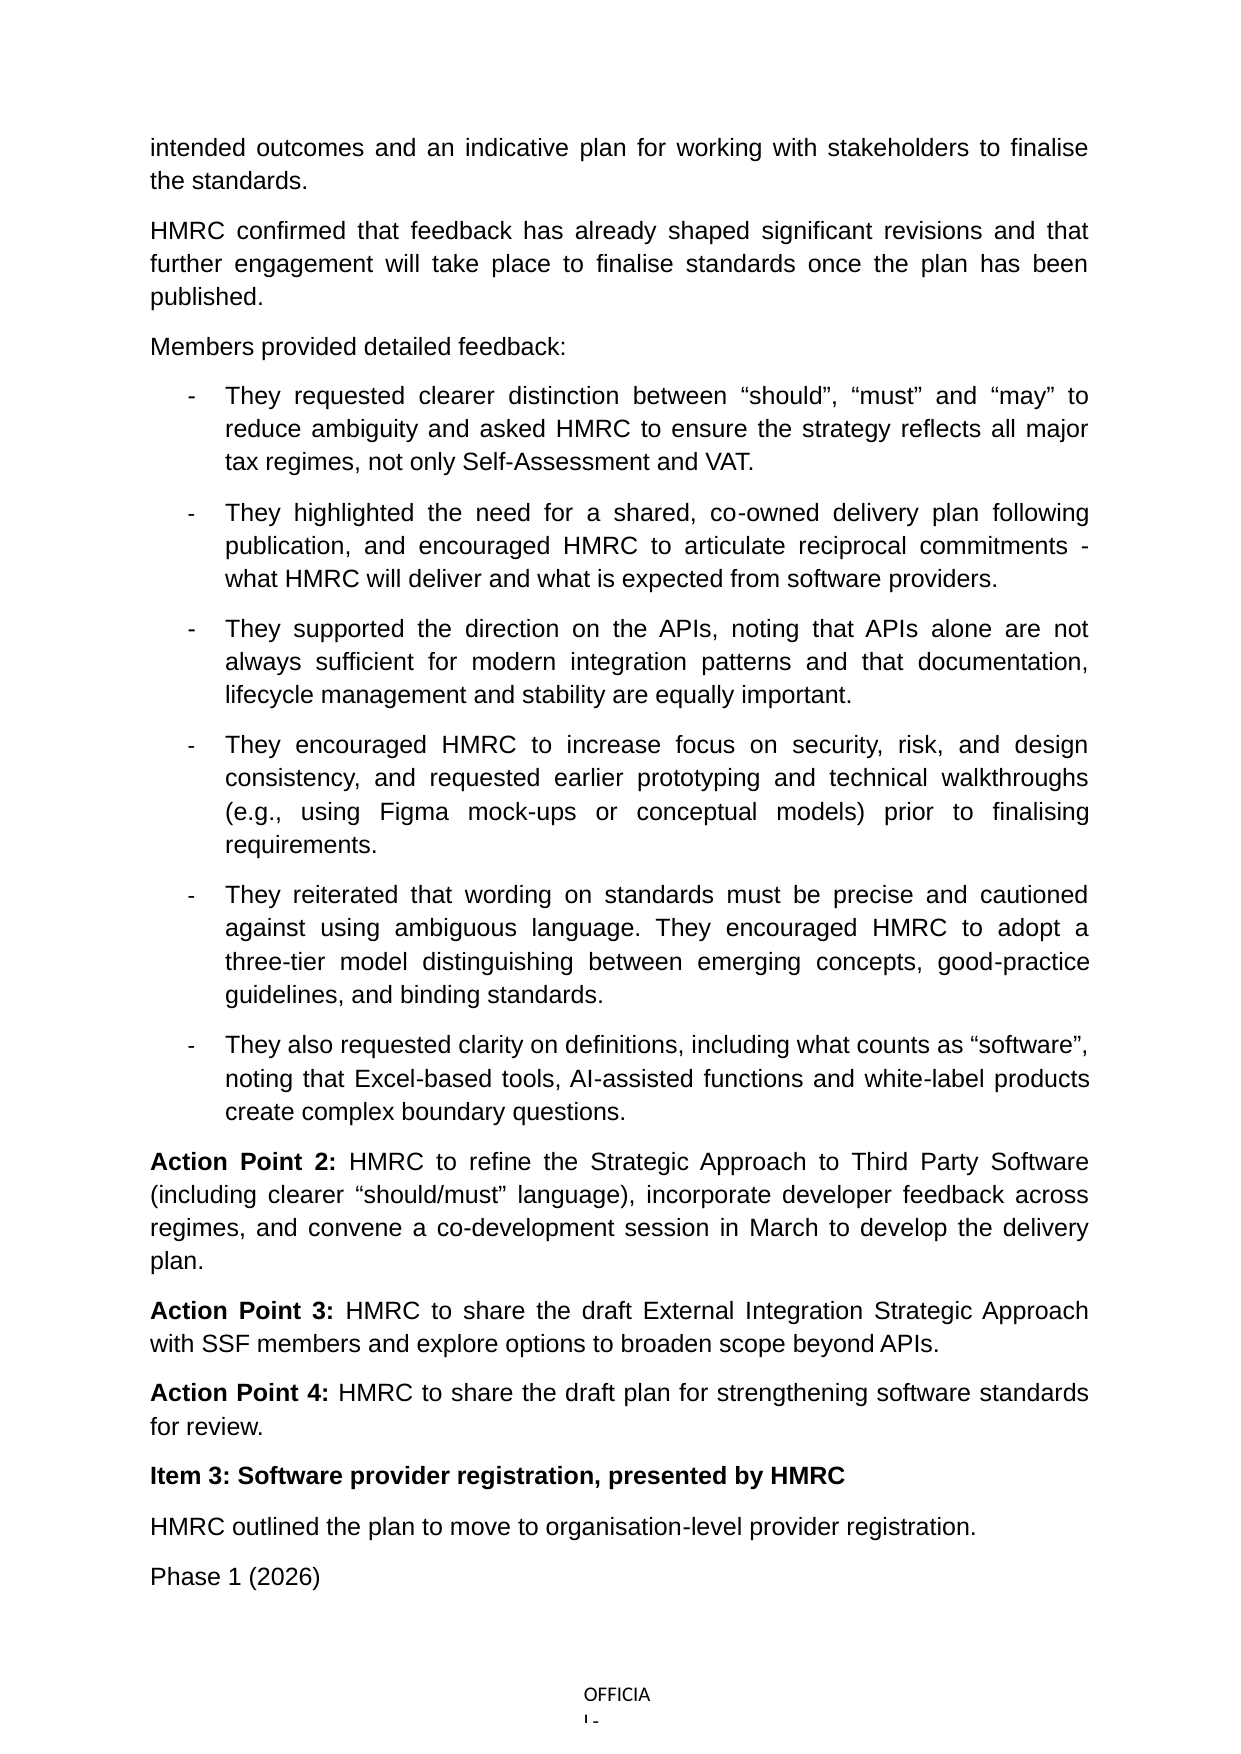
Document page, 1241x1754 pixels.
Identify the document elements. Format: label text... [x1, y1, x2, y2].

list They supported the direction on the APIs, noting that APIs alone are not always sufficient for modern integration patterns and that documentation, lifecycle management and stability are equally important. [187, 614, 1090, 709]
text Item 3: Software provider registration, presented by HMRC [150, 1461, 1090, 1490]
list They encouraged HMRC to increase focus on security, risk, and design consistency, and requested earlier prototyping and technical walkthroughs (e.g., using Figma mock‑ups or conceptual models) prior to finalising requirements. [187, 730, 1090, 859]
text Action Point 2: HMRC to refine the Strategic Approach to Third Party Software (including clearer “should/must” language), incorporate developer feedback across regimes, and convene a co-development session in March to develop the delivery plan. [150, 1147, 1090, 1275]
text Phase 1 (2026) [150, 1562, 1090, 1591]
text HMRC confirmed that feedback has already shaped significant revisions and that further engagement will take place to finalise standards once the plan has been published. [150, 216, 1090, 311]
list They requested clearer distinction between “should”, “must” and “may” to reduce ambiguity and asked HMRC to ensure the strategy reflects all major tax regimes, not only Self-Assessment and VAT. [187, 381, 1090, 476]
text Members provided detailed feedback: [150, 331, 1090, 360]
list They also requested clarity on definitions, including what counts as “software”, noting that Excel‑based tools, AI‑assisted functions and white‑label products create complex boundary questions. [187, 1030, 1090, 1126]
list They highlighted the need for a shared, co‑owned delivery plan following publication, and encouraged HMRC to articulate reciprocal commitments - what HMRC will deliver and what is expected from software providers. [187, 497, 1090, 593]
list They reiterated that wording on standards must be precise and cautioned against using ambiguous language. They encouraged HMRC to adopt a three‑tier model distinguishing between emerging concepts, good‑practice guidelines, and binding standards. [187, 880, 1090, 1009]
text Action Point 3: HMRC to share the draft External Integration Strategic Approach with SSF members and explore options to broaden scope beyond APIs. [150, 1296, 1090, 1357]
text HMRC outlined the plan to move to organisation‑level provider registration. [150, 1511, 1090, 1541]
text Action Point 4: HMRC to share the draft plan for strengthening software standards for review. [150, 1378, 1090, 1440]
text intended outcomes and an indicative plan for working with stakeholders to finalise the standards. [150, 133, 1090, 195]
